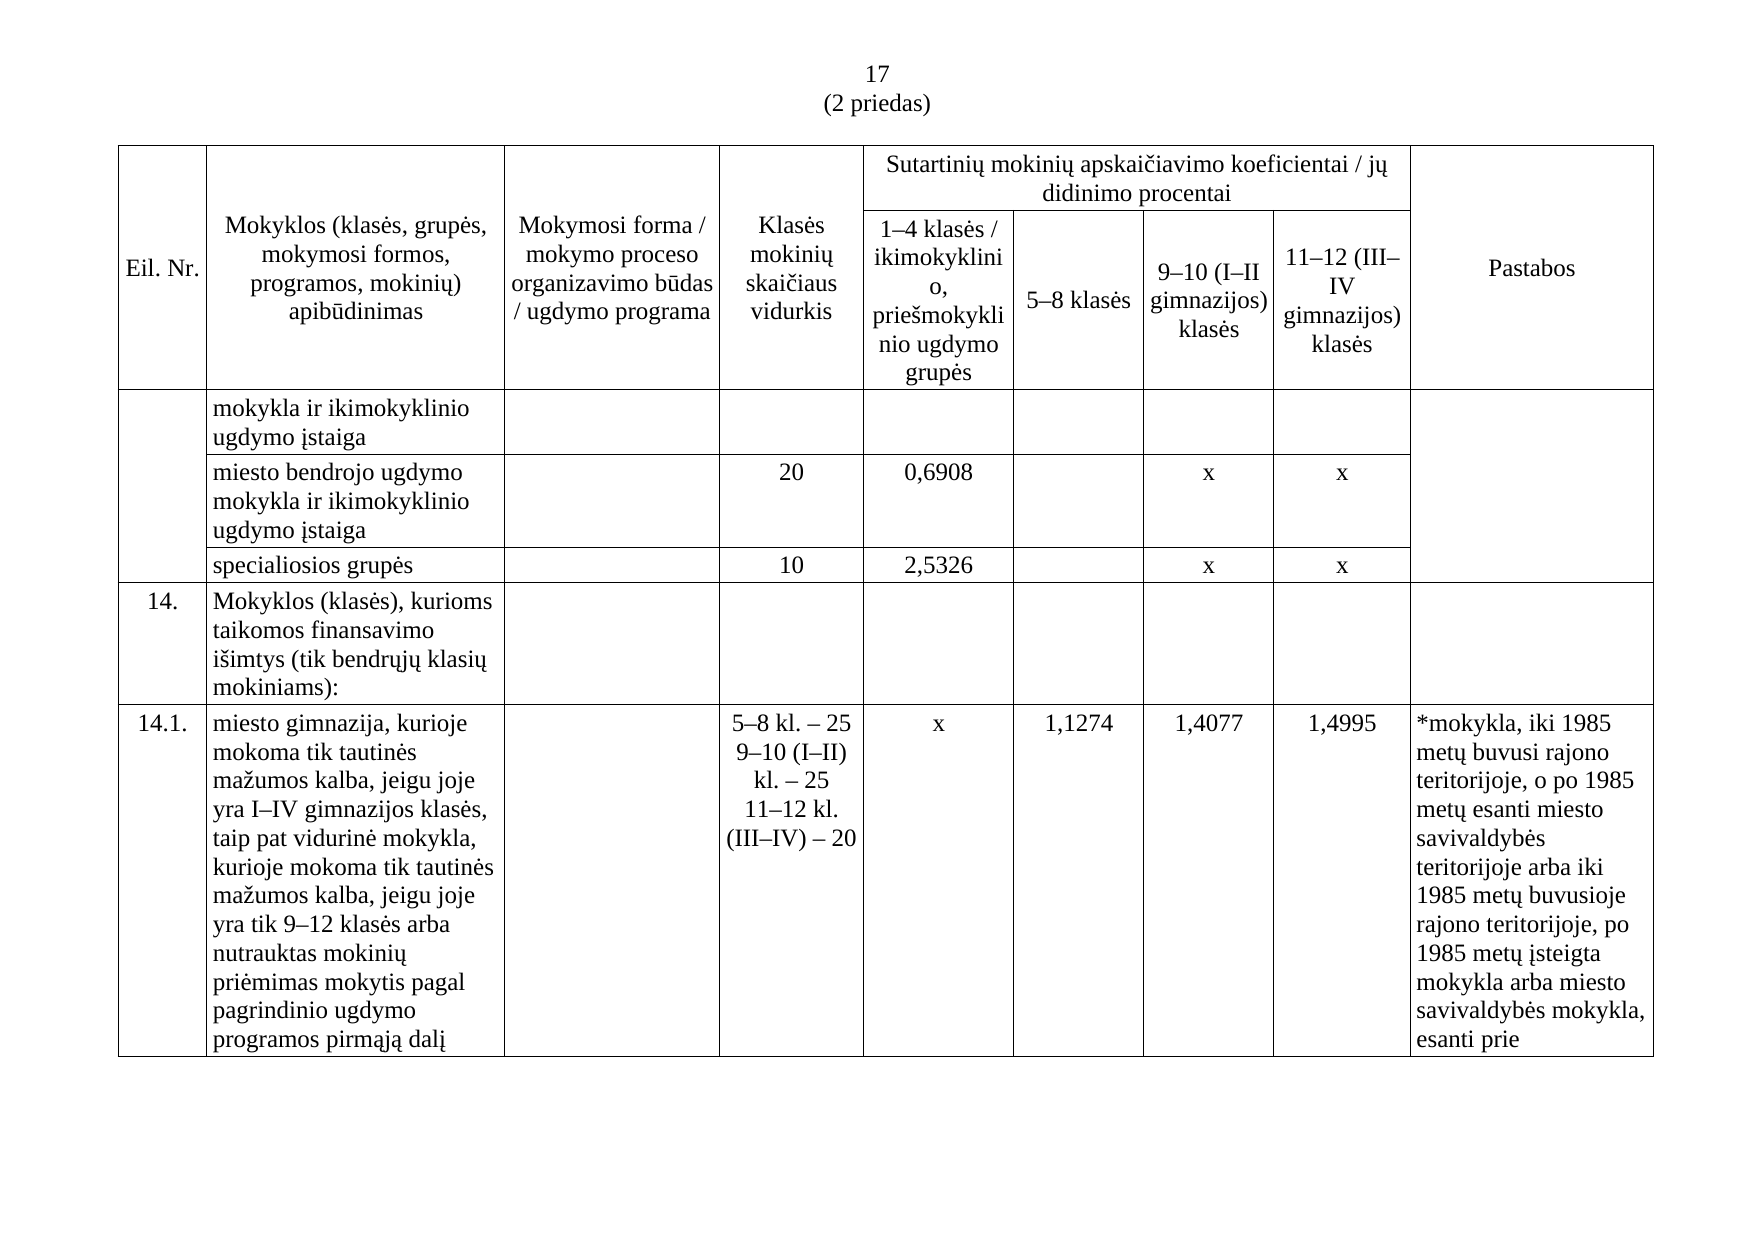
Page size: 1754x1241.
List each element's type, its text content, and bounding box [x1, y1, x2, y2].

table_cell [505, 390, 719, 453]
table_cell [720, 390, 863, 453]
table_cell [1274, 390, 1410, 453]
table_cell 14.1. [119, 705, 206, 1056]
table_header Pastabos [1411, 146, 1653, 389]
table_header Sutartinių mokinių apskaičiavimo koeficientai / jų didinimo procentai [864, 146, 1410, 210]
table_cell 11–12 (III–IV gimnazijos) klasės [1274, 211, 1410, 389]
table_cell miesto bendrojo ugdymo mokykla ir ikimokyklinio ugdymo įstaiga [207, 455, 504, 547]
table_cell 5–8 klasės [1014, 211, 1143, 389]
table_cell [119, 454, 206, 547]
table_cell mokykla ir ikimokyklinio ugdymo įstaiga [207, 390, 504, 453]
table_header Mokymosi forma / mokymo proceso organizavimo būdas / ugdymo programa [505, 146, 719, 389]
table_cell 1,4077 [1144, 705, 1273, 1056]
table_cell [1274, 583, 1410, 704]
table_cell 0,6908 [864, 455, 1013, 547]
table_cell 20 [720, 455, 863, 547]
table_cell [505, 583, 719, 704]
table_cell x [864, 705, 1013, 1056]
table_header Klasės mokinių skaičiaus vidurkis [720, 146, 863, 389]
table_cell x [1274, 548, 1410, 582]
table_cell x [1274, 455, 1410, 547]
table_cell [1014, 548, 1143, 582]
table_cell 14. [119, 583, 206, 704]
table_cell x [1144, 455, 1273, 547]
table_cell 1,1274 [1014, 705, 1143, 1056]
table_cell 2,5326 [864, 548, 1013, 582]
table_cell 1,4995 [1274, 705, 1410, 1056]
table_header Eil. Nr. [119, 146, 206, 389]
table_cell [119, 390, 206, 453]
table_cell [864, 583, 1013, 704]
table_header Mokyklos (klasės, grupės, mokymosi formos, programos, mokinių) apibūdinimas [207, 146, 504, 389]
table_cell [119, 547, 206, 582]
table_cell [505, 705, 719, 1056]
table_cell Mokyklos (klasės), kurioms taikomos finansavimo išimtys (tik bendrųjų klasių mokiniams): [207, 583, 504, 704]
table_cell [1411, 390, 1653, 453]
table_cell [864, 390, 1013, 453]
table_cell [1144, 390, 1273, 453]
table_cell 5–8 kl. – 25 9–10 (I–II) kl. – 25 11–12 kl. (III–IV) – 20 [720, 705, 863, 1056]
table_cell 10 [720, 548, 863, 582]
table_cell [1014, 583, 1143, 704]
table_cell [1144, 583, 1273, 704]
table_cell [505, 455, 719, 547]
table_cell 1–4 klasės / ikimokyklinio, priešmokyklinio ugdymo grupės [864, 211, 1013, 389]
table_cell [1411, 454, 1653, 547]
table_cell 9–10 (I–II gimnazijos) klasės [1144, 211, 1273, 389]
table_cell [720, 583, 863, 704]
table_cell [1411, 547, 1653, 582]
table_cell [1411, 583, 1653, 704]
table_cell [1014, 455, 1143, 547]
table_cell miesto gimnazija, kurioje mokoma tik tautinės mažumos kalba, jeigu joje yra I–IV gimnazijos klasės, taip pat vidurinė mokykla, kurioje mokoma tik tautinės mažumos kalba, jeigu joje yra tik 9–12 klasės arba nutrauktas mokinių priėmimas mokytis pagal pagrindinio ugdymo programos pirmąją dalį [207, 705, 504, 1056]
table_cell x [1144, 548, 1273, 582]
table_cell [505, 548, 719, 582]
table_cell *mokykla, iki 1985 metų buvusi rajono teritorijoje, o po 1985 metų esanti miesto savivaldybės teritorijoje arba iki 1985 metų buvusioje rajono teritorijoje, po 1985 metų įsteigta mokykla arba miesto savivaldybės mokykla, esanti prie [1411, 705, 1653, 1056]
table_cell specialiosios grupės [207, 548, 504, 582]
table_cell [1014, 390, 1143, 453]
